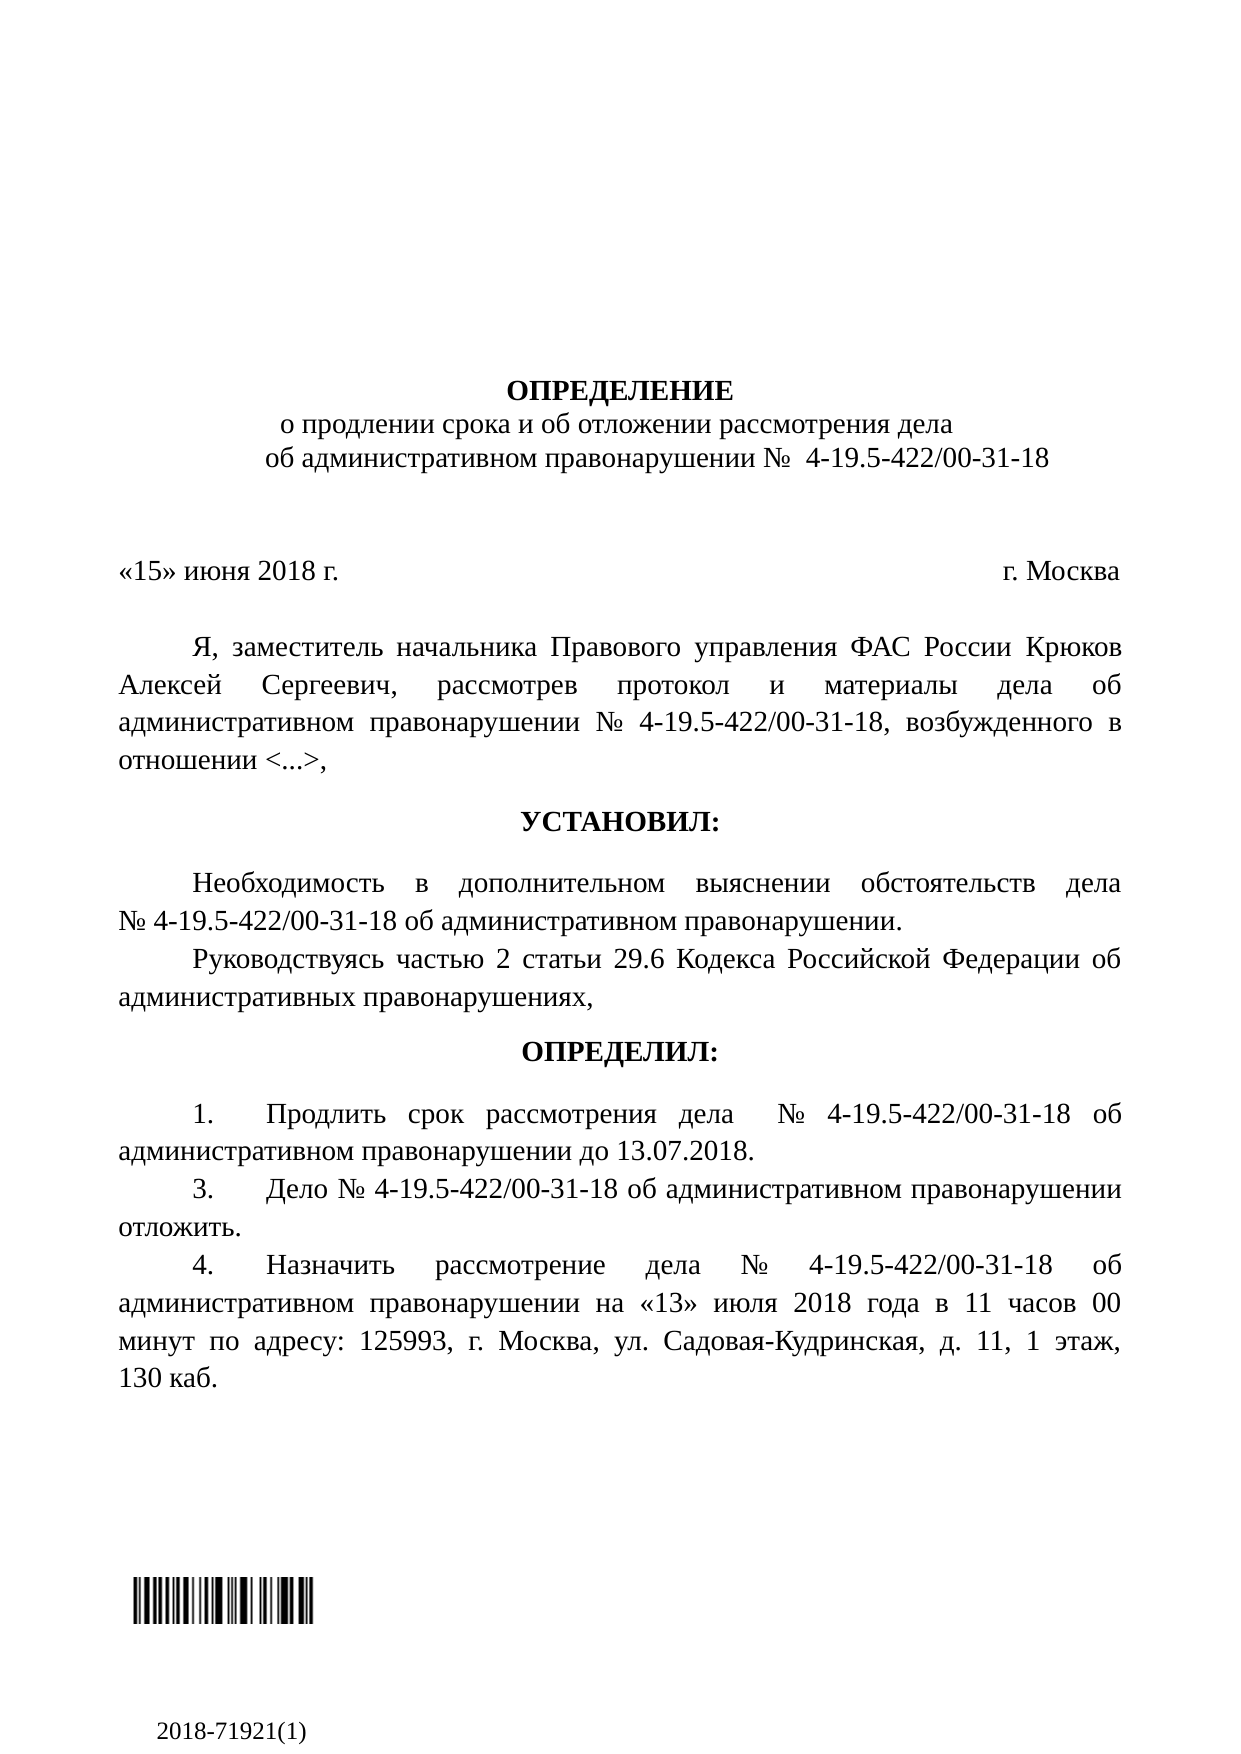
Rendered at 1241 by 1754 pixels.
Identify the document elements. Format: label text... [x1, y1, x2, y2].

text о продлении срока и об отложении рассмотрения дела [118, 406, 1122, 440]
picture [118, 1577, 331, 1624]
text Я, заместитель начальника Правового управления ФАС России Крюков Алексей Сергеевич, рассмотрев протокол и материалы дела об административном правонарушении № 4-19.5-422/00-31-18, возбужденного в отношении <...>, [118, 625, 1122, 776]
table_cell [712, 204, 1121, 248]
subtitle об административном правонарушении № 4-19.5-422/00-31-18 [118, 440, 1122, 473]
table_header [712, 159, 1121, 204]
text УСТАНОВИЛ: [118, 799, 1122, 837]
text Необходимость в дополнительном выяснении обстоятельств дела № 4-19.5-422/00-31-18 об административном правонарушении. [118, 861, 1122, 937]
text 3. Дело № 4-19.5-422/00-31-18 об административном правонарушении отложить. [118, 1167, 1122, 1243]
text 4. Назначить рассмотрение дела № 4-19.5-422/00-31-18 об административном правонарушении на «13» июля 2018 года в 11 часов 00 минут по адресу: 125993, г. Москва, ул. Садовая-Кудринская, д. 11, 1 этаж, 130 каб. [118, 1243, 1122, 1394]
text «15» июня 2018 г. г. Москва [118, 549, 1122, 587]
text ОПРЕДЕЛЕНИЕ [118, 373, 1122, 406]
text Руководствуясь частью 2 статьи 29.6 Кодекса Российской Федерации об административных правонарушениях, [118, 937, 1122, 1012]
text ОПРЕДЕЛИЛ: [118, 1030, 1122, 1068]
text 1. Продлить срок рассмотрения дела № 4-19.5-422/00-31-18 об административном правонарушении до 13.07.2018. [118, 1091, 1122, 1167]
table_cell [712, 248, 1121, 293]
